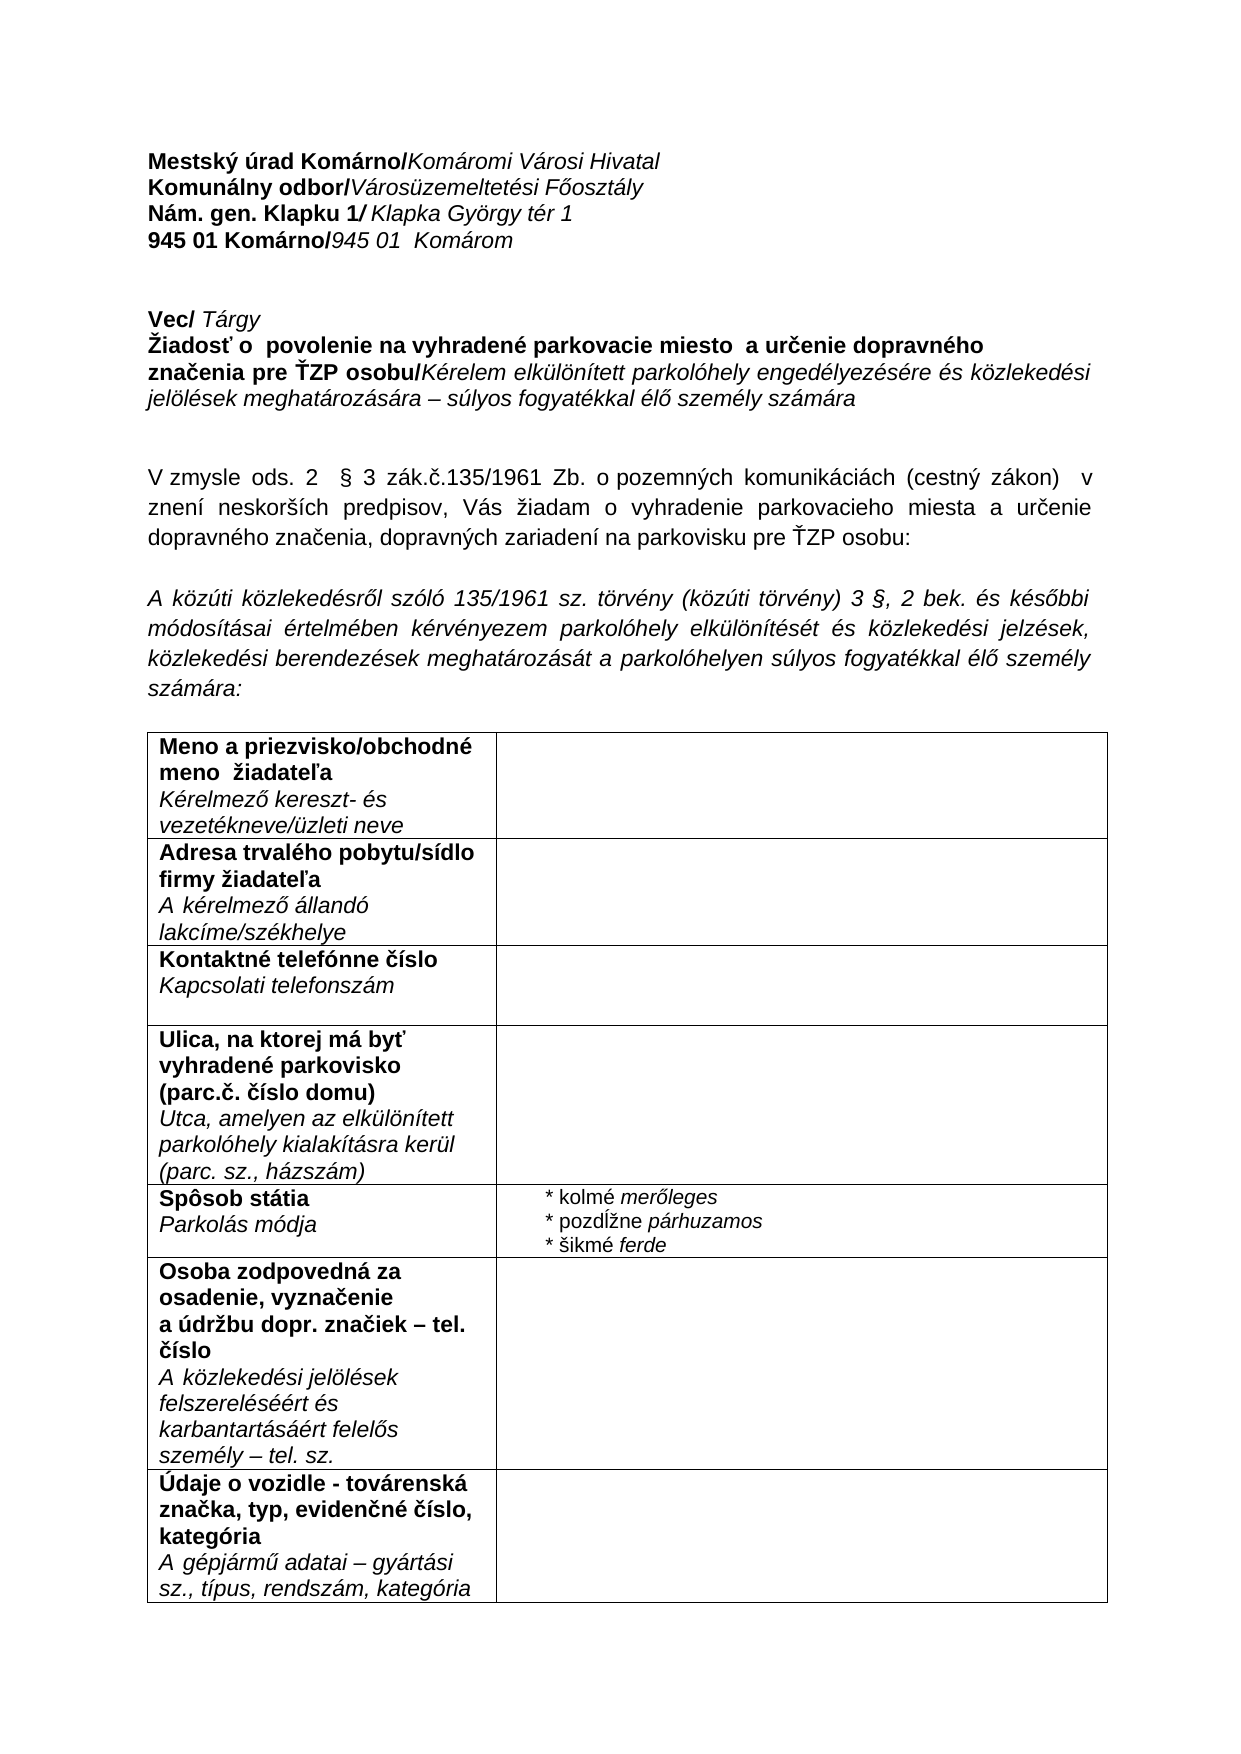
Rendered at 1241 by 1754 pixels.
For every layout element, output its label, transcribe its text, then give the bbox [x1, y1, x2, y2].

table_cell * kolmé merőleges * pozdĺžne párhuzamos * šikmé ferde [497, 1185, 1107, 1257]
table_header [497, 733, 1107, 838]
table_cell Spôsob státia Parkolás módja [148, 1185, 496, 1257]
table_cell Ulica, na ktorej má byť vyhradené parkovisko (parc.č. číslo domu) Utca, amelyen az elkülönített parkolóhely kialakításra kerül (parc. sz., házszám) [148, 1026, 496, 1184]
text Vec/ Tárgy [148, 306, 1093, 332]
text Komunálny odbor/Városüzemeltetési Főosztály [148, 174, 1093, 200]
text Mestský úrad Komárno/Komáromi Városi Hivatal [148, 148, 1093, 174]
table_cell [497, 1258, 1107, 1469]
text A közúti közlekedésről szóló 135/1961 sz. törvény (közúti törvény) 3 §, 2 bek. és későbbi módosításai értelmében kérvényezem parkolóhely elkülönítését és közlekedési jelzések, közlekedési berendezések meghatározását a parkolóhelyen súlyos fogyatékkal élő személy számára: [148, 585, 1093, 702]
table_cell Kontaktné telefónne číslo Kapcsolati telefonszám [148, 946, 496, 1025]
table_cell [497, 839, 1107, 945]
text 945 01 Komárno/945 01 Komárom [148, 227, 1093, 253]
text V zmysle ods. 2 § 3 zák.č.135/1961 Zb. o pozemných komunikáciách (cestný zákon) v znení neskorších predpisov, Vás žiadam o vyhradenie parkovacieho miesta a určenie dopravného značenia, dopravných zariadení na parkovisku pre ŤZP osobu: [148, 464, 1093, 551]
table_cell Adresa trvalého pobytu/sídlo firmy žiadateľa A kérelmező állandó lakcíme/székhelye [148, 839, 496, 945]
text značenia pre ŤZP osobu/Kérelem elkülönített parkolóhely engedélyezésére és közlekedési jelölések meghatározására – súlyos fogyatékkal élő személy számára [148, 358, 1093, 411]
table_cell Osoba zodpovedná za osadenie, vyznačenie a údržbu dopr. značiek – tel. číslo A közlekedési jelölések felszereléséért és karbantartásáért felelős személy – tel. sz. [148, 1258, 496, 1469]
table_header Meno a priezvisko/obchodné meno žiadateľa Kérelmező kereszt- és vezetékneve/üzleti neve [148, 733, 496, 838]
text Žiadosť o povolenie na vyhradené parkovacie miesto a určenie dopravného [148, 332, 1093, 358]
table_cell [497, 1026, 1107, 1184]
table_cell [497, 946, 1107, 1025]
text Nám. gen. Klapku 1/ Klapka György tér 1 [148, 200, 1093, 227]
table_cell Údaje o vozidle - továrenská značka, typ, evidenčné číslo, kategória A gépjármű adatai – gyártási sz., típus, rendszám, kategória [148, 1470, 496, 1602]
table_cell [497, 1470, 1107, 1602]
